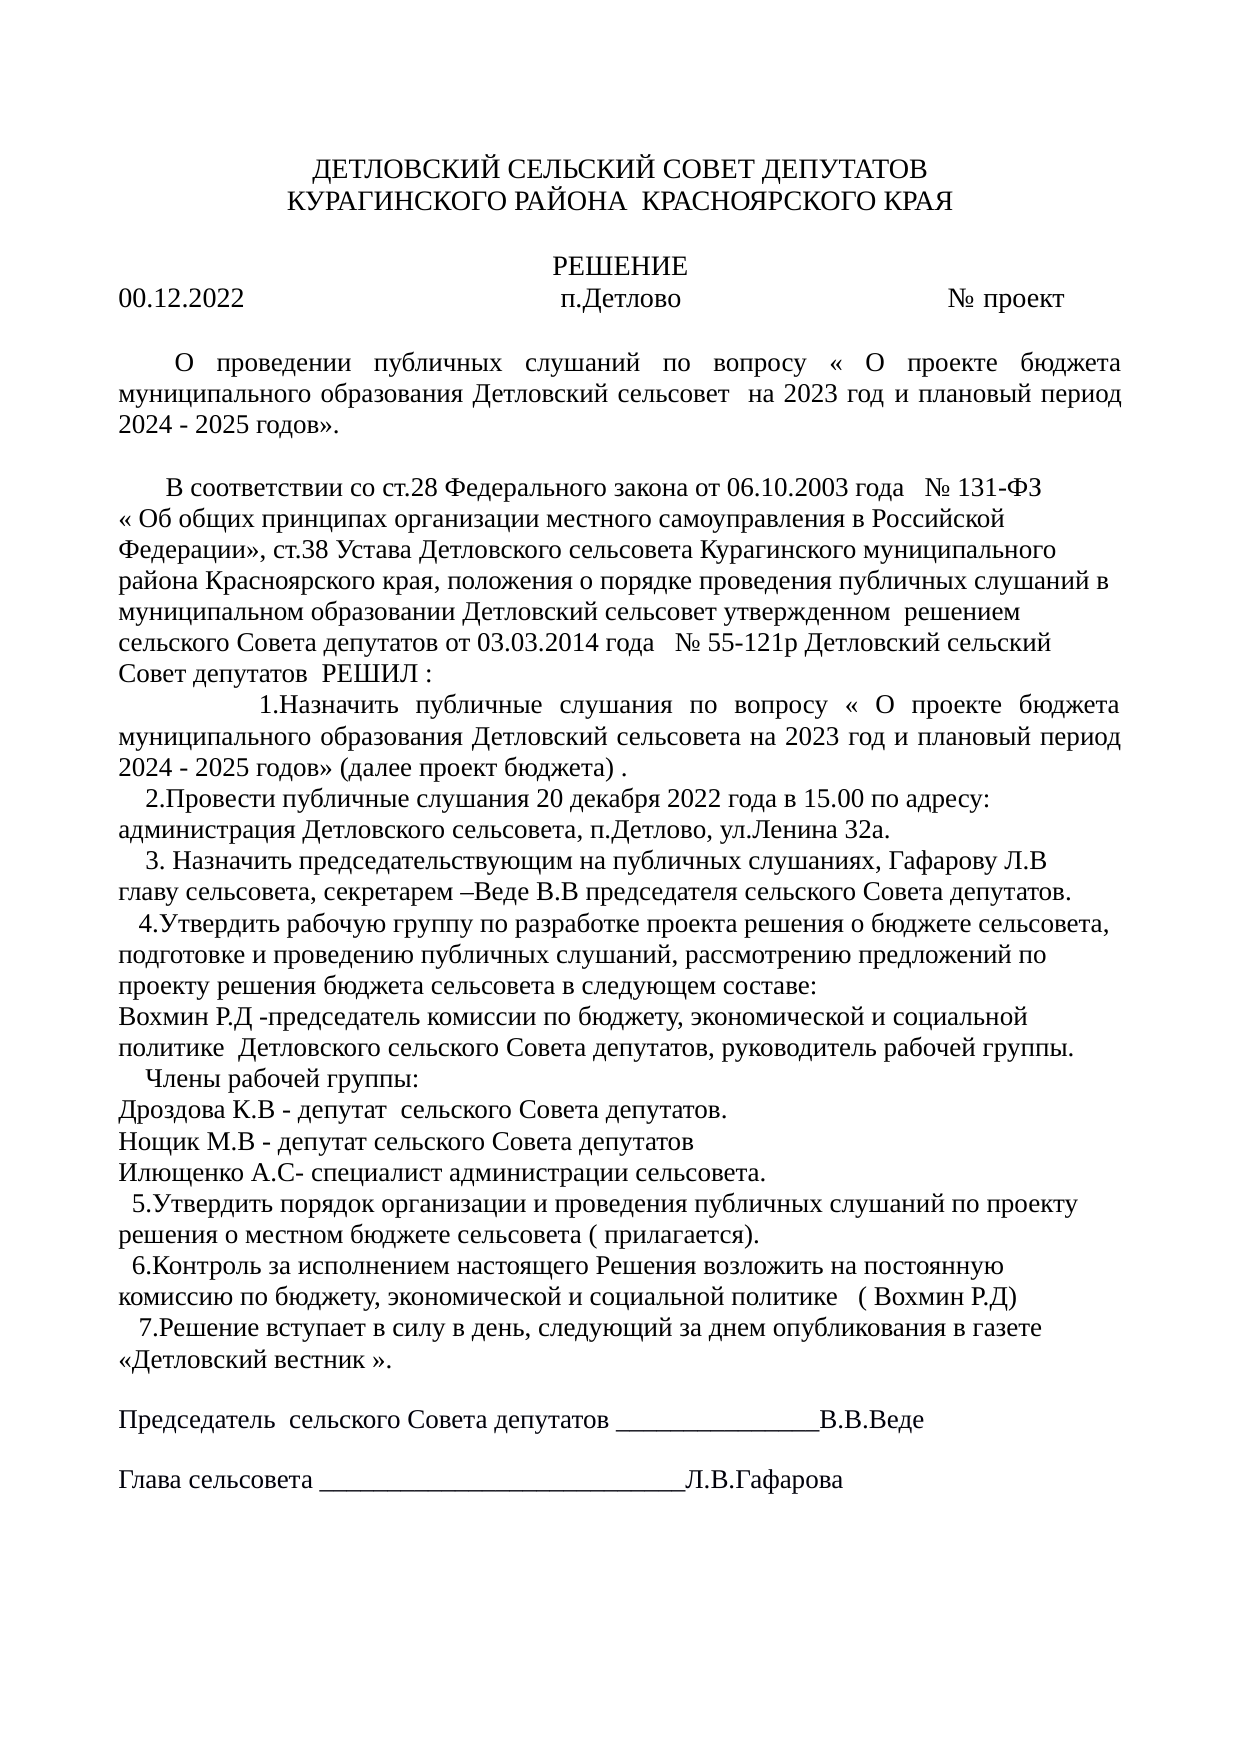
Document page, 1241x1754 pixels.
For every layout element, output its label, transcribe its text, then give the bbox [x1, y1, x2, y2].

text Нощик М.В - депутат сельского Совета депутатов [118, 1125, 1122, 1156]
text 7.Решение вступает в силу в день, следующий за днем опубликования в газете «Детловский вестник ». [118, 1312, 1122, 1374]
text О проведении публичных слушаний по вопросу « О проекте бюджета муниципального образования Детловский сельсовет на 2023 год и плановый период 2024 - 2025 годов». [118, 346, 1122, 439]
text Дроздова К.В - депутат сельского Совета депутатов. [118, 1093, 1122, 1125]
text 4.Утвердить рабочую группу по разработке проекта решения о бюджете сельсовета, подготовке и проведению публичных слушаний, рассмотрению предложений по проекту решения бюджета сельсовета в следующем составе: [118, 907, 1122, 1000]
text Члены рабочей группы: [118, 1062, 1122, 1093]
text В соответствии со ст.28 Федерального закона от 06.10.2003 года № 131-ФЗ [118, 471, 1122, 502]
text Председатель сельского Совета депутатов _______________В.В.Веде [118, 1403, 1122, 1434]
text Глава сельсовета ___________________________Л.В.Гафарова [118, 1463, 1122, 1494]
text ДЕТЛОВСКИЙ СЕЛЬСКИЙ СОВЕТ ДЕПУТАТОВ [118, 152, 1122, 184]
text « Об общих принципах организации местного самоуправления в Российской Федерации», ст.38 Устава Детловского сельсовета Курагинского муниципального района Красноярского края, положения о порядке проведения публичных слушаний в муниципальном образовании Детловский сельсовет утвержденном решением сельского Совета депутатов от 03.03.2014 года № 55-121р Детловский сельский Совет депутатов РЕШИЛ : [118, 502, 1122, 689]
text Илющенко А.С- специалист администрации сельсовета. [118, 1156, 1122, 1187]
text КУРАГИНСКОГО РАЙОНА КРАСНОЯРСКОГО КРАЯ [118, 184, 1122, 216]
text 2.Провести публичные слушания 20 декабря 2022 года в 15.00 по адресу: администрация Детловского сельсовета, п.Детлово, ул.Ленина 32а. [118, 782, 1122, 844]
text 00.12.2022 п.Детлово № проект [118, 281, 1122, 314]
text 3. Назначить председательствующим на публичных слушаниях, Гафарову Л.В главу сельсовета, секретарем –Веде В.В председателя сельского Совета депутатов. [118, 844, 1122, 907]
text 5.Утвердить порядок организации и проведения публичных слушаний по проекту решения о местном бюджете сельсовета ( прилагается). [118, 1187, 1122, 1249]
text РЕШЕНИЕ [118, 249, 1122, 281]
text 1.Назначить публичные слушания по вопросу « О проекте бюджета муниципального образования Детловский сельсовета на 2023 год и плановый период 2024 - 2025 годов» (далее проект бюджета) . [118, 689, 1122, 782]
text Вохмин Р.Д -председатель комиссии по бюджету, экономической и социальной политике Детловского сельского Совета депутатов, руководитель рабочей группы. [118, 1000, 1122, 1062]
text 6.Контроль за исполнением настоящего Решения возложить на постоянную комиссию по бюджету, экономической и социальной политике ( Вохмин Р.Д) [118, 1249, 1122, 1312]
